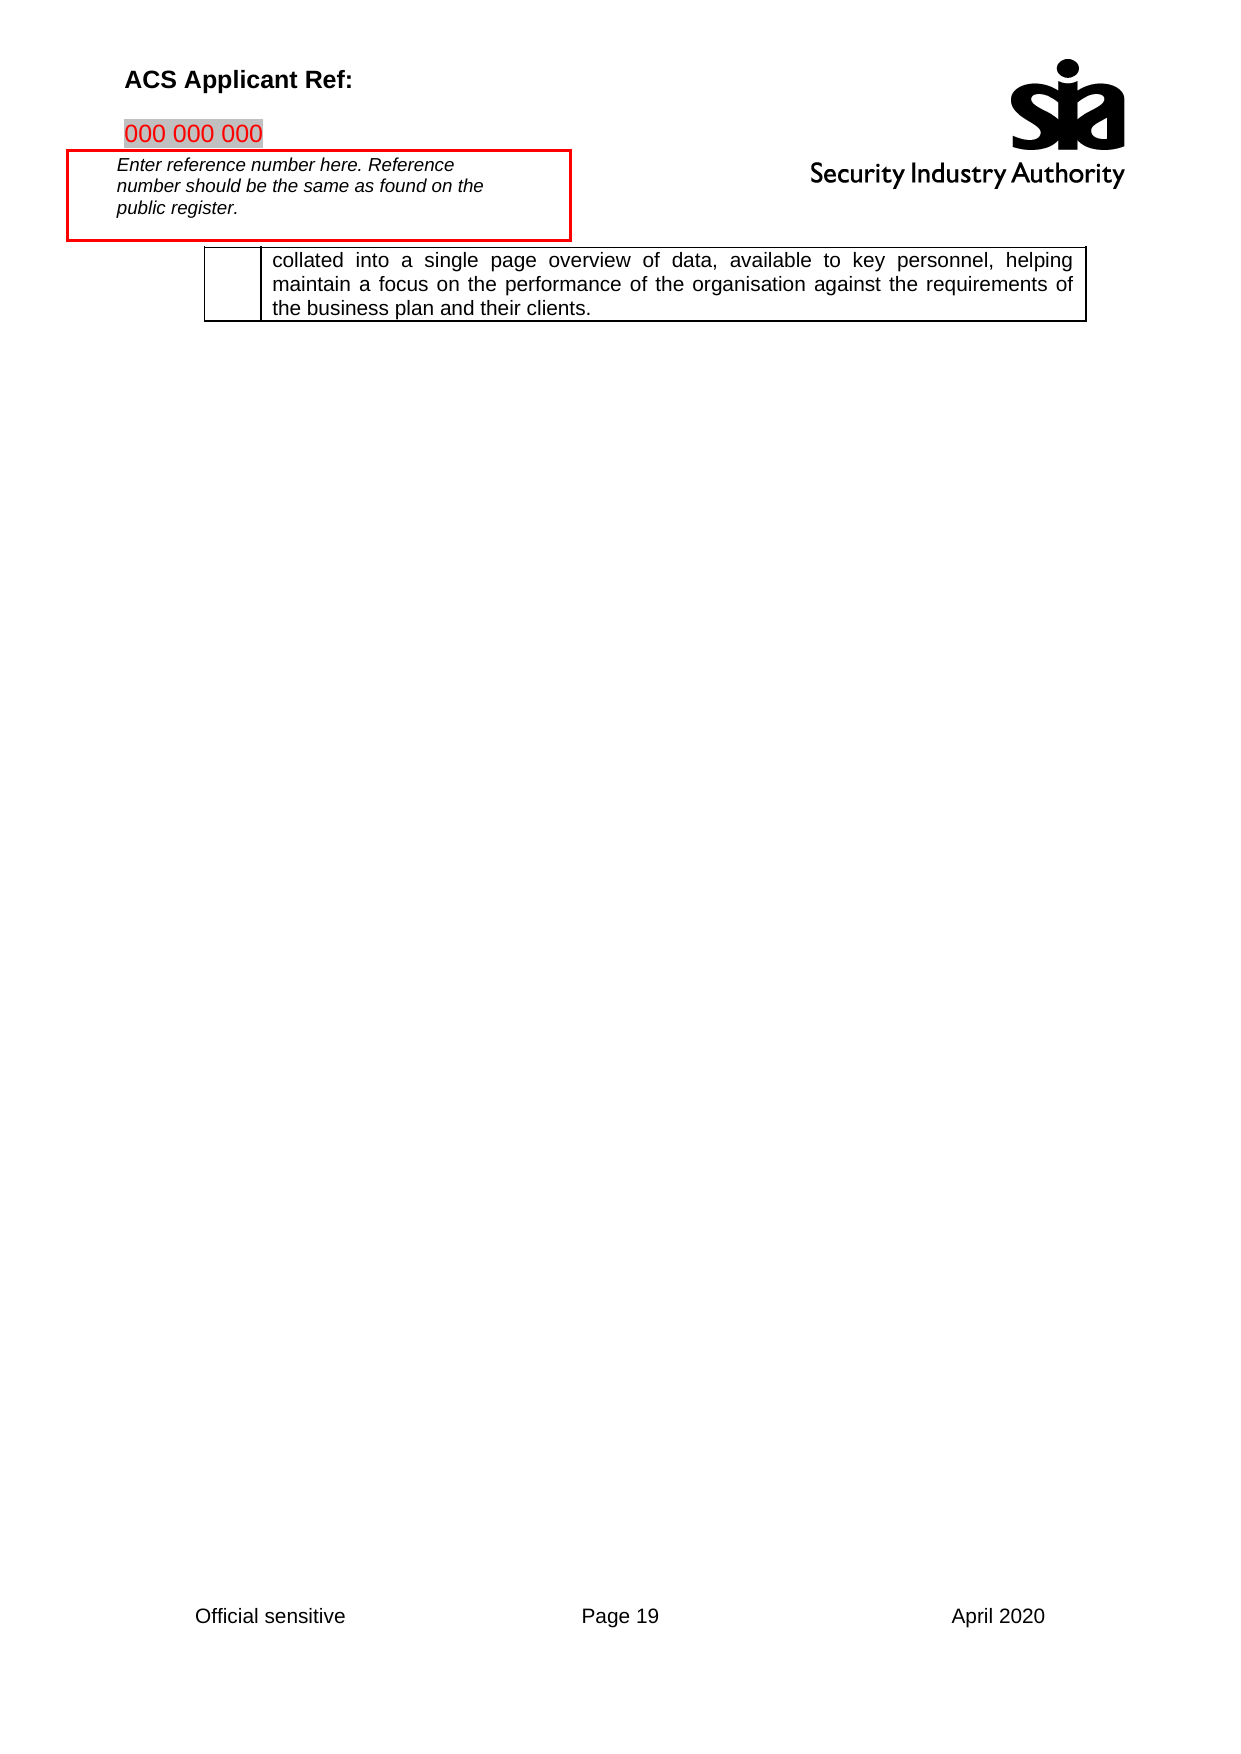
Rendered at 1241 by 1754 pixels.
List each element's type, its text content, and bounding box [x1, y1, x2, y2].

table_cell [205, 248, 260, 320]
table_cell collated into a single page overview of data, available to key personnel, helping maintain a focus on the performance of the organisation against the requirements of the business plan and their clients. [262, 248, 1085, 320]
